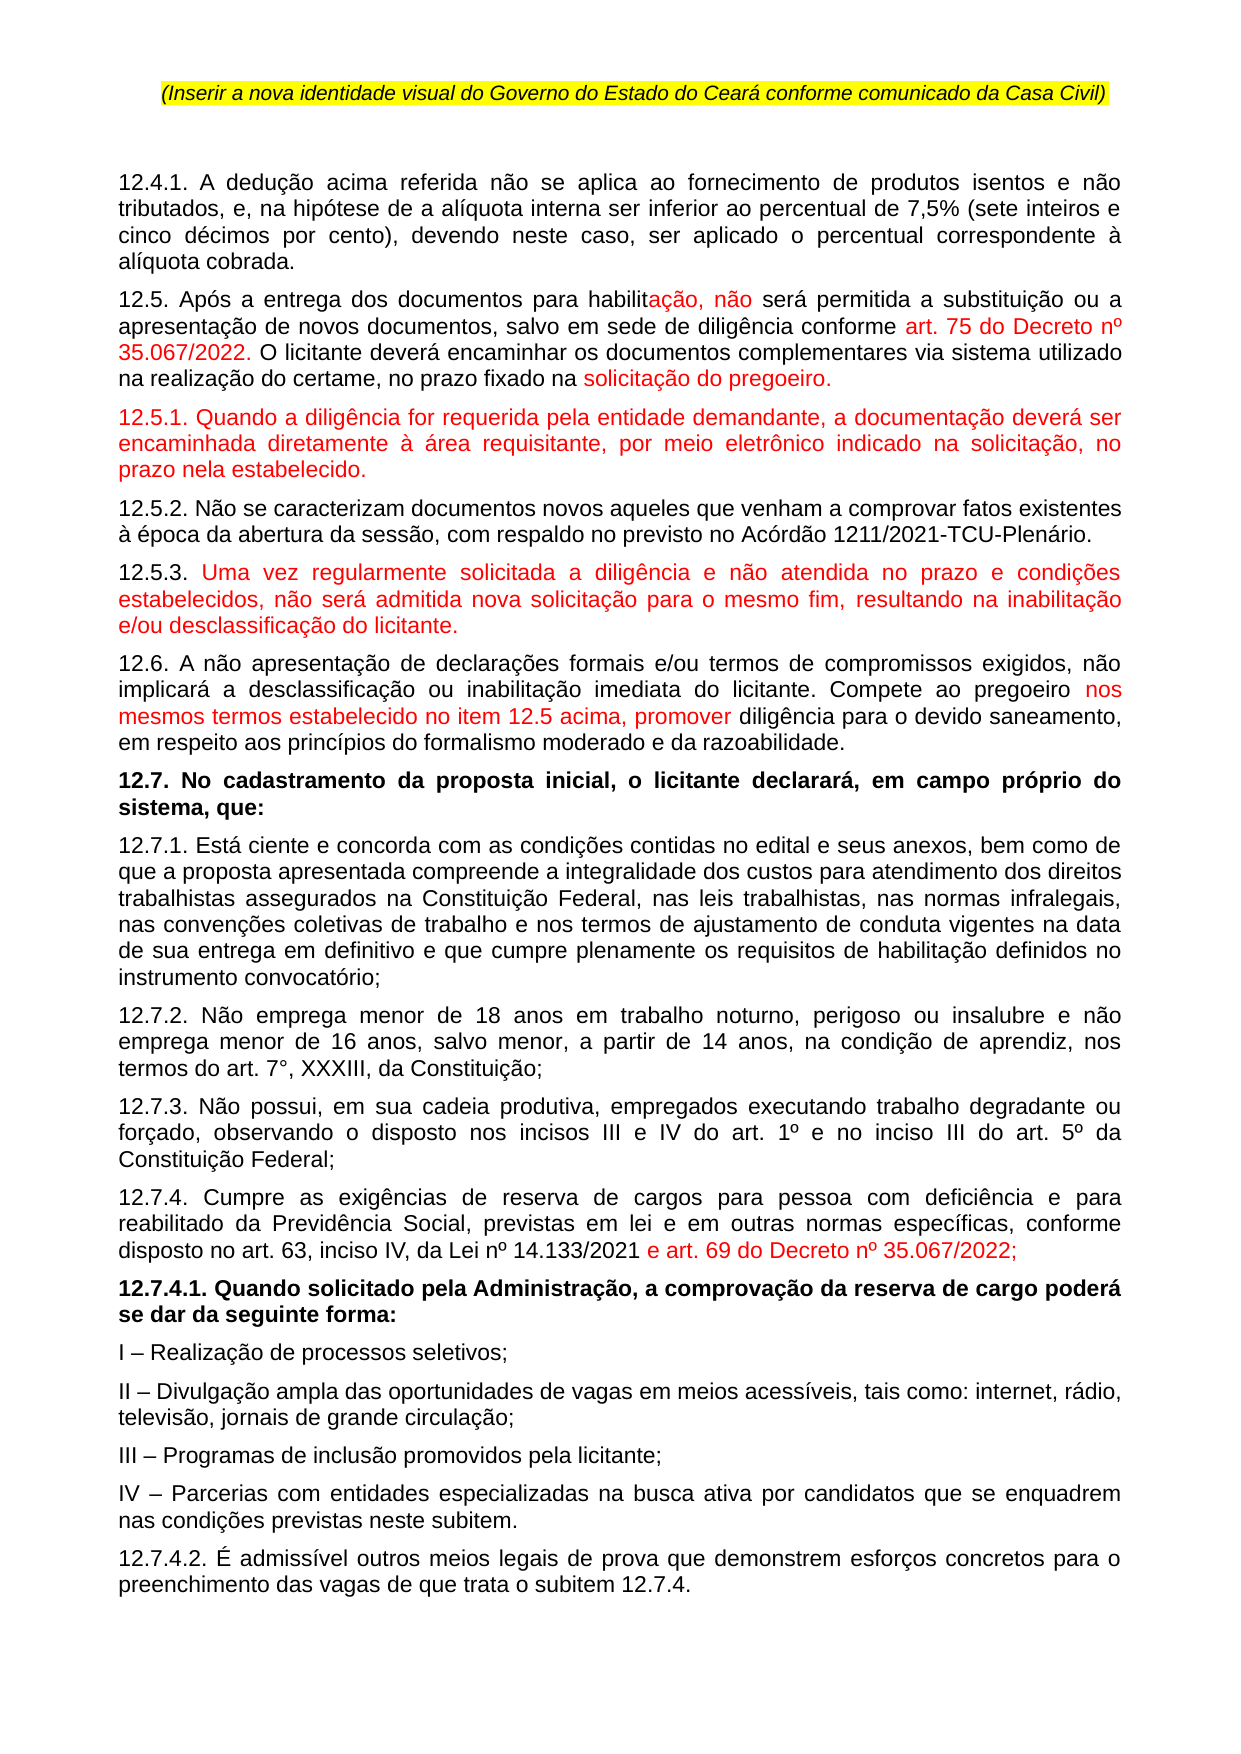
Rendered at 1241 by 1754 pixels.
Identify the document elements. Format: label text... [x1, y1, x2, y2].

text 12.7.4. Cumpre as exigências de reserva de cargos para pessoa com deficiência e para reabilitado da Previdência Social, previstas em lei e em outras normas específicas, conforme disposto no art. 63, inciso IV, da Lei nº 14.133/2021 e art. 69 do Decreto nº 35.067/2022; [118, 1184, 1122, 1263]
text 12.7. No cadastramento da proposta inicial, o licitante declarará, em campo próprio do sistema, que: [118, 767, 1122, 820]
text 12.5.2. Não se caracterizam documentos novos aqueles que venham a comprovar fatos existentes à época da abertura da sessão, com respaldo no previsto no Acórdão 1211/2021-TCU-Plenário. [118, 494, 1122, 547]
text 12.6. A não apresentação de declarações formais e/ou termos de compromissos exigidos, não implicará a desclassificação ou inabilitação imediata do licitante. Compete ao pregoeiro nos mesmos termos estabelecido no item 12.5 acima, promover diligência para o devido saneamento, em respeito aos princípios do formalismo moderado e da razoabilidade. [118, 650, 1122, 756]
text II – Divulgação ampla das oportunidades de vagas em meios acessíveis, tais como: internet, rádio, televisão, jornais de grande circulação; [118, 1378, 1122, 1430]
text 12.5.3. Uma vez regularmente solicitada a diligência e não atendida no prazo e condições estabelecidos, não será admitida nova solicitação para o mesmo fim, resultando na inabilitação e/ou desclassificação do licitante. [118, 559, 1122, 638]
text 12.7.3. Não possui, em sua cadeia produtiva, empregados executando trabalho degradante ou forçado, observando o disposto nos incisos III e IV do art. 1º e no inciso III do art. 5º da Constituição Federal; [118, 1093, 1122, 1172]
text 12.7.4.2. É admissível outros meios legais de prova que demonstrem esforços concretos para o preenchimento das vagas de que trata o subitem 12.7.4. [118, 1545, 1122, 1598]
text 12.4.1. A dedução acima referida não se aplica ao fornecimento de produtos isentos e não tributados, e, na hipótese de a alíquota interna ser inferior ao percentual de 7,5% (sete inteiros e cinco décimos por cento), devendo neste caso, ser aplicado o percentual correspondente à alíquota cobrada. [118, 169, 1122, 274]
text 12.7.1. Está ciente e concorda com as condições contidas no edital e seus anexos, bem como de que a proposta apresentada compreende a integralidade dos custos para atendimento dos direitos trabalhistas assegurados na Constituição Federal, nas leis trabalhistas, nas normas infralegais, nas convenções coletivas de trabalho e nos termos de ajustamento de conduta vigentes na data de sua entrega em definitivo e que cumpre plenamente os requisitos de habilitação definidos no instrumento convocatório; [118, 832, 1122, 990]
text 12.7.2. Não emprega menor de 18 anos em trabalho noturno, perigoso ou insalubre e não emprega menor de 16 anos, salvo menor, a partir de 14 anos, na condição de aprendiz, nos termos do art. 7°, XXXIII, da Constituição; [118, 1002, 1122, 1081]
text IV – Parcerias com entidades especializadas na busca ativa por candidatos que se enquadrem nas condições previstas neste subitem. [118, 1480, 1122, 1533]
text III – Programas de inclusão promovidos pela licitante; [118, 1442, 1122, 1468]
text 12.7.4.1. Quando solicitado pela Administração, a comprovação da reserva de cargo poderá se dar da seguinte forma: [118, 1275, 1122, 1327]
text 12.5.1. Quando a diligência for requerida pela entidade demandante, a documentação deverá ser encaminhada diretamente à área requisitante, por meio eletrônico indicado na solicitação, no prazo nela estabelecido. [118, 404, 1122, 483]
text I – Realização de processos seletivos; [118, 1339, 1122, 1366]
text 12.5. Após a entrega dos documentos para habilitação, não será permitida a substituição ou a apresentação de novos documentos, salvo em sede de diligência conforme art. 75 do Decreto nº 35.067/2022. O licitante deverá encaminhar os documentos complementares via sistema utilizado na realização do certame, no prazo fixado na solicitação do pregoeiro. [118, 286, 1122, 392]
